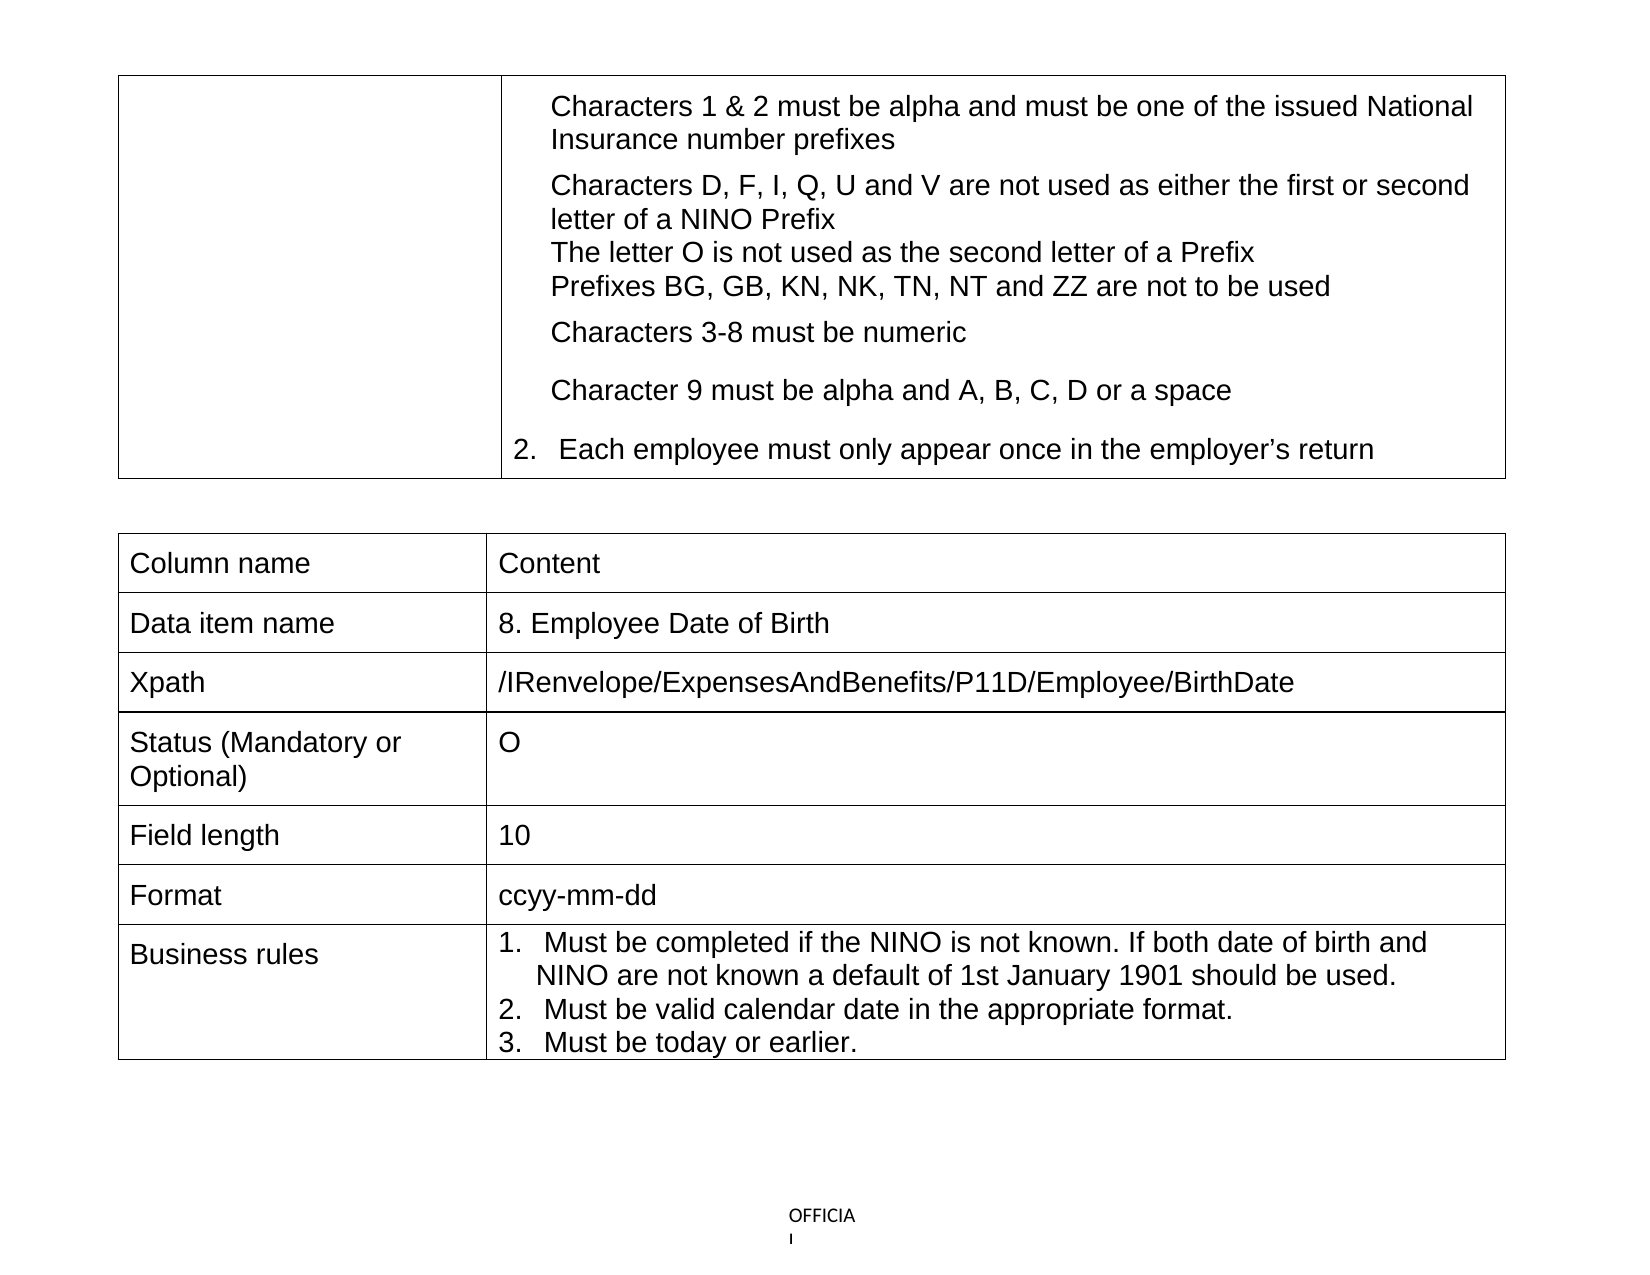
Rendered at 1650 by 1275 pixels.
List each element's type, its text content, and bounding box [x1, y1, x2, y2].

table_cell Business rules [119, 925, 486, 1059]
table_cell Status (Mandatory or Optional) [119, 713, 486, 804]
table_cell /IRenvelope/ExpensesAndBenefits/P11D/Employee/BirthDate [487, 653, 1505, 711]
table_cell Format [119, 865, 486, 924]
table_cell 8. Employee Date of Birth [487, 593, 1505, 652]
table_header Content [487, 534, 1505, 592]
table_cell [119, 76, 501, 478]
table_cell 10 [487, 806, 1505, 864]
table_header Column name [119, 534, 486, 592]
table_cell Data item name [119, 593, 486, 652]
table_cell Field length [119, 806, 486, 864]
table_cell Characters 1 & 2 must be alpha and must be one of the issued National Insurance number prefixes Characters D, F, I, Q, U and V are not used as either the first or second letter of a NINO Prefix The letter O is not used as the second letter of a Prefix Prefixes BG, GB, KN, NK, TN, NT and ZZ are not to be used Characters 3-8 must be numeric Character 9 must be alpha and A, B, C, D or a space Each employee must only appear once in the employer’s return [502, 76, 1505, 478]
table_cell Must be completed if the NINO is not known. If both date of birth and NINO are not known a default of 1st January 1901 should be used. Must be valid calendar date in the appropriate format. Must be today or earlier. [487, 925, 1505, 1059]
table_cell O [487, 713, 1505, 804]
table_cell ccyy-mm-dd [487, 865, 1505, 924]
table_cell Xpath [119, 653, 486, 711]
